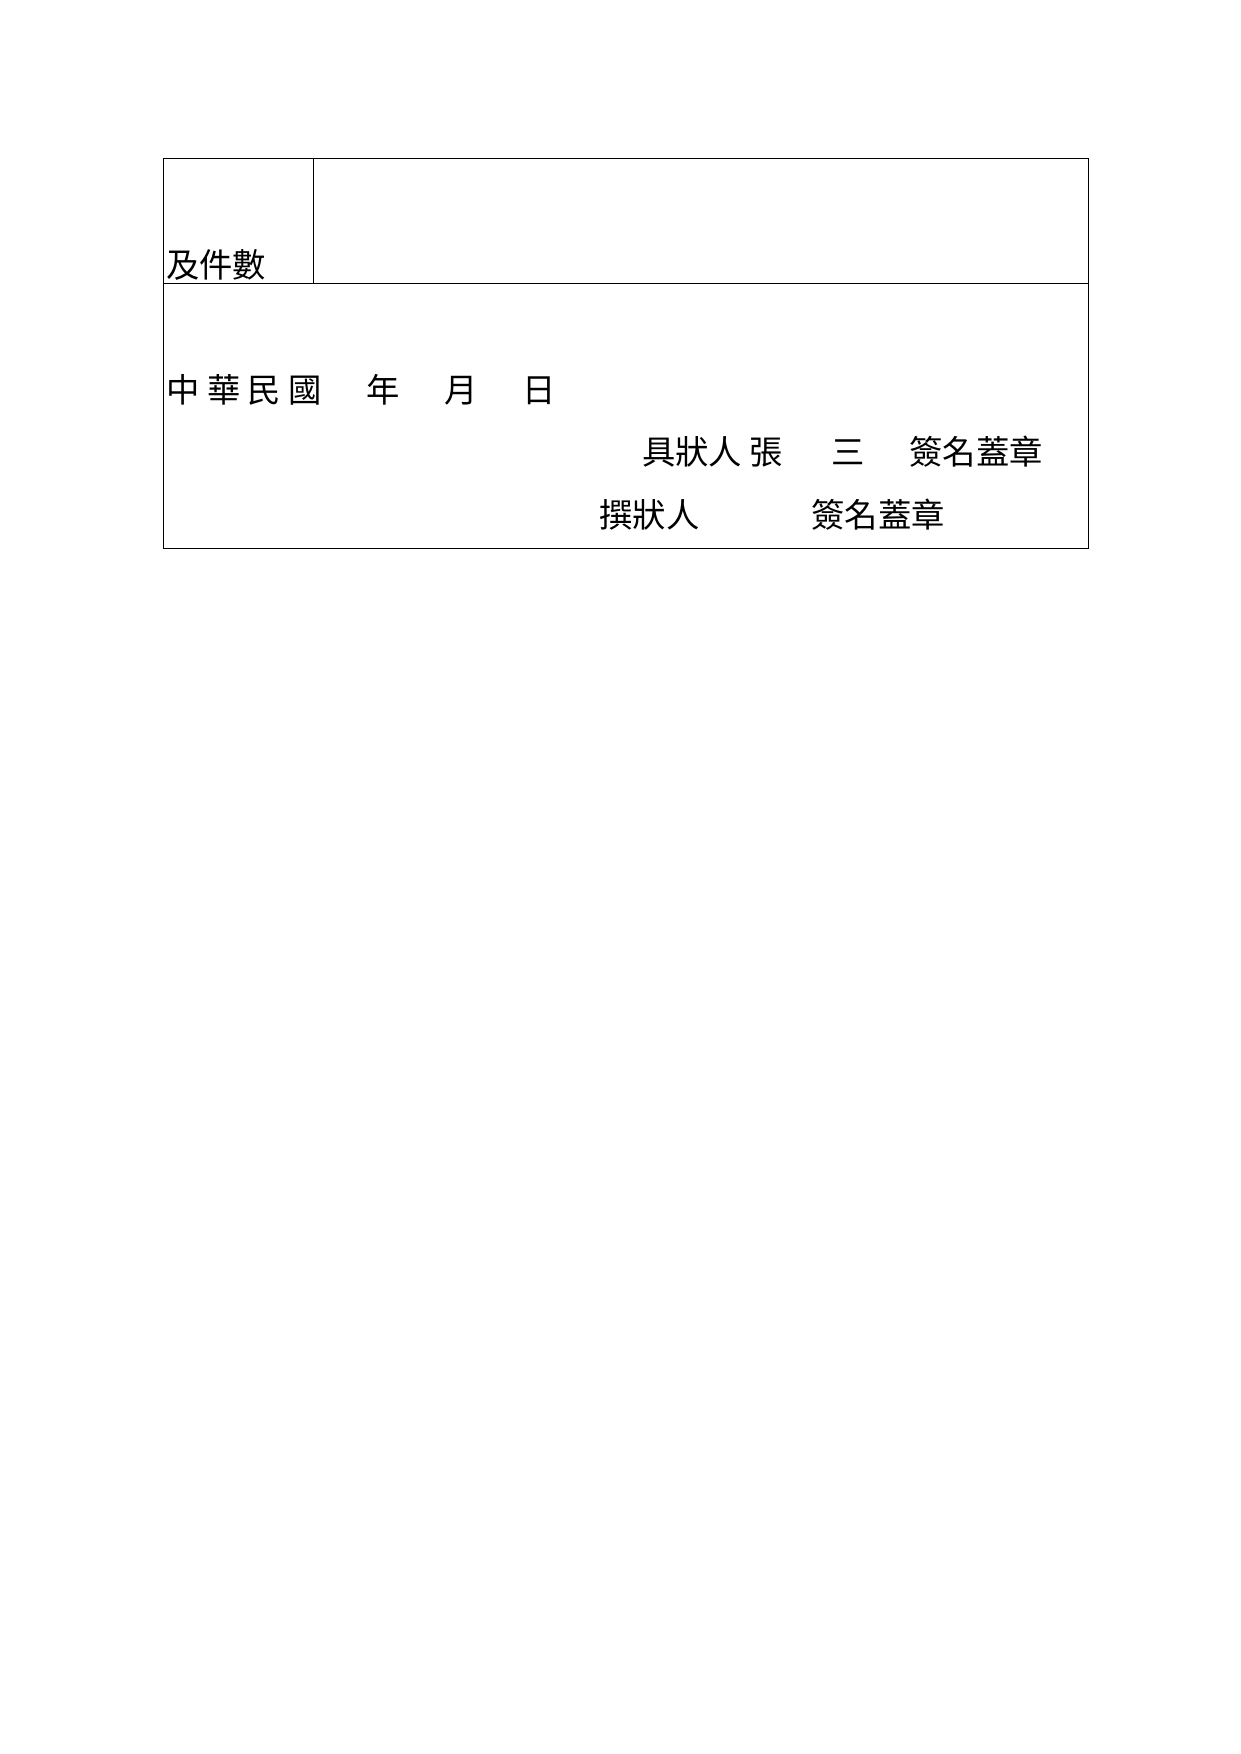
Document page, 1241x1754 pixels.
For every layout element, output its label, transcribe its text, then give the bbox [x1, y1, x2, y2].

table_cell 中 華 民 國 年 月 日 具狀人 張 三 簽名蓋章 撰狀人 簽名蓋章 [164, 284, 1088, 548]
table_cell 及件數 [164, 159, 313, 283]
table_cell [314, 159, 1088, 283]
